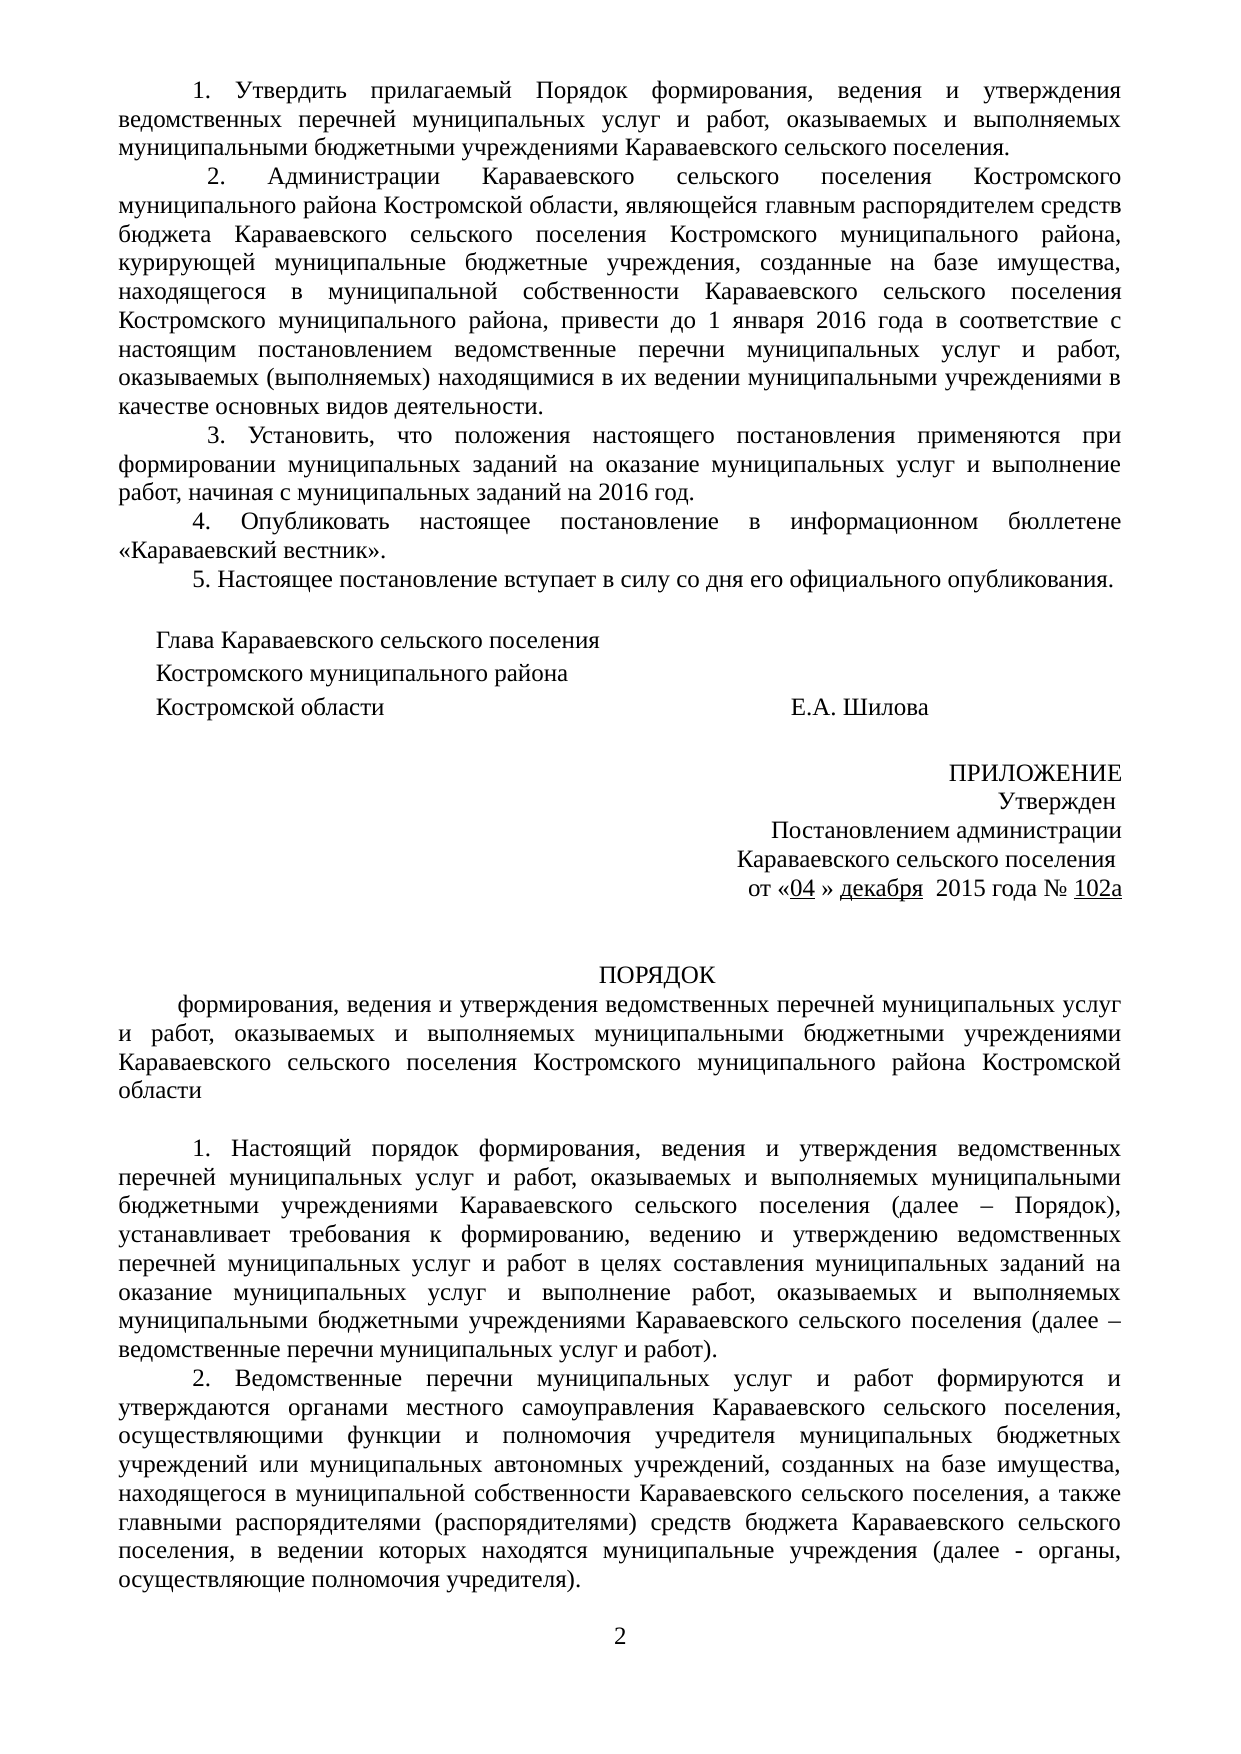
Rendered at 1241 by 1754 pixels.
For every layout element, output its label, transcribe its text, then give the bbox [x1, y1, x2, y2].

text ПОРЯДОК [118, 961, 1122, 989]
text Глава Караваевского сельского поселения [118, 626, 1122, 654]
text Постановлением администрации [118, 815, 1122, 844]
text 4. Опубликовать настоящее постановление в информационном бюллетене «Караваевский вестник». [118, 506, 1122, 564]
text 1. Утвердить прилагаемый Порядок формирования, ведения и утверждения ведомственных перечней муниципальных услуг и работ, оказываемых и выполняемых муниципальными бюджетными учреждениями Караваевского сельского поселения. [118, 75, 1122, 161]
text ПРИЛОЖЕНИЕ [118, 758, 1122, 786]
text формирования, ведения и утверждения ведомственных перечней муниципальных услуг и работ, оказываемых и выполняемых муниципальными бюджетными учреждениями Караваевского сельского поселения Костромского муниципального района Костромской области [118, 989, 1122, 1104]
text 2. Администрации Караваевского сельского поселения Костромского муниципального района Костромской области, являющейся главным распорядителем средств бюджета Караваевского сельского поселения Костромского муниципального района, курирующей муниципальные бюджетные учреждения, созданные на базе имущества, находящегося в муниципальной собственности Караваевского сельского поселения Костромского муниципального района, привести до 1 января 2016 года в соответствие с настоящим постановлением ведомственные перечни муниципальных услуг и работ, оказываемых (выполняемых) находящимися в их ведении муниципальными учреждениями в качестве основных видов деятельности. [118, 161, 1122, 420]
text Караваевского сельского поселения [118, 844, 1122, 873]
text 1. Настоящий порядок формирования, ведения и утверждения ведомственных перечней муниципальных услуг и работ, оказываемых и выполняемых муниципальными бюджетными учреждениями Караваевского сельского поселения (далее – Порядок), устанавливает требования к формированию, ведению и утверждению ведомственных перечней муниципальных услуг и работ в целях составления муниципальных заданий на оказание муниципальных услуг и выполнение работ, оказываемых и выполняемых муниципальными бюджетными учреждениями Караваевского сельского поселения (далее – ведомственные перечни муниципальных услуг и работ). [118, 1133, 1122, 1363]
text от «04 » декабря 2015 года № 102а [118, 873, 1122, 901]
text 3. Установить, что положения настоящего постановления применяются при формировании муниципальных заданий на оказание муниципальных услуг и выполнение работ, начиная с муниципальных заданий на 2016 год. [118, 420, 1122, 506]
text Утвержден [118, 786, 1122, 815]
text 2. Ведомственные перечни муниципальных услуг и работ формируются и утверждаются органами местного самоуправления Караваевского сельского поселения, осуществляющими функции и полномочия учредителя муниципальных бюджетных учреждений или муниципальных автономных учреждений, созданных на базе имущества, находящегося в муниципальной собственности Караваевского сельского поселения, а также главными распорядителями (распорядителями) средств бюджета Караваевского сельского поселения, в ведении которых находятся муниципальные учреждения (далее - органы, осуществляющие полномочия учредителя). [118, 1363, 1122, 1593]
text Костромской области Е.А. Шилова [118, 692, 1122, 720]
text 5. Настоящее постановление вступает в силу со дня его официального опубликования. [118, 564, 1122, 592]
text Костромского муниципального района [118, 658, 1122, 687]
